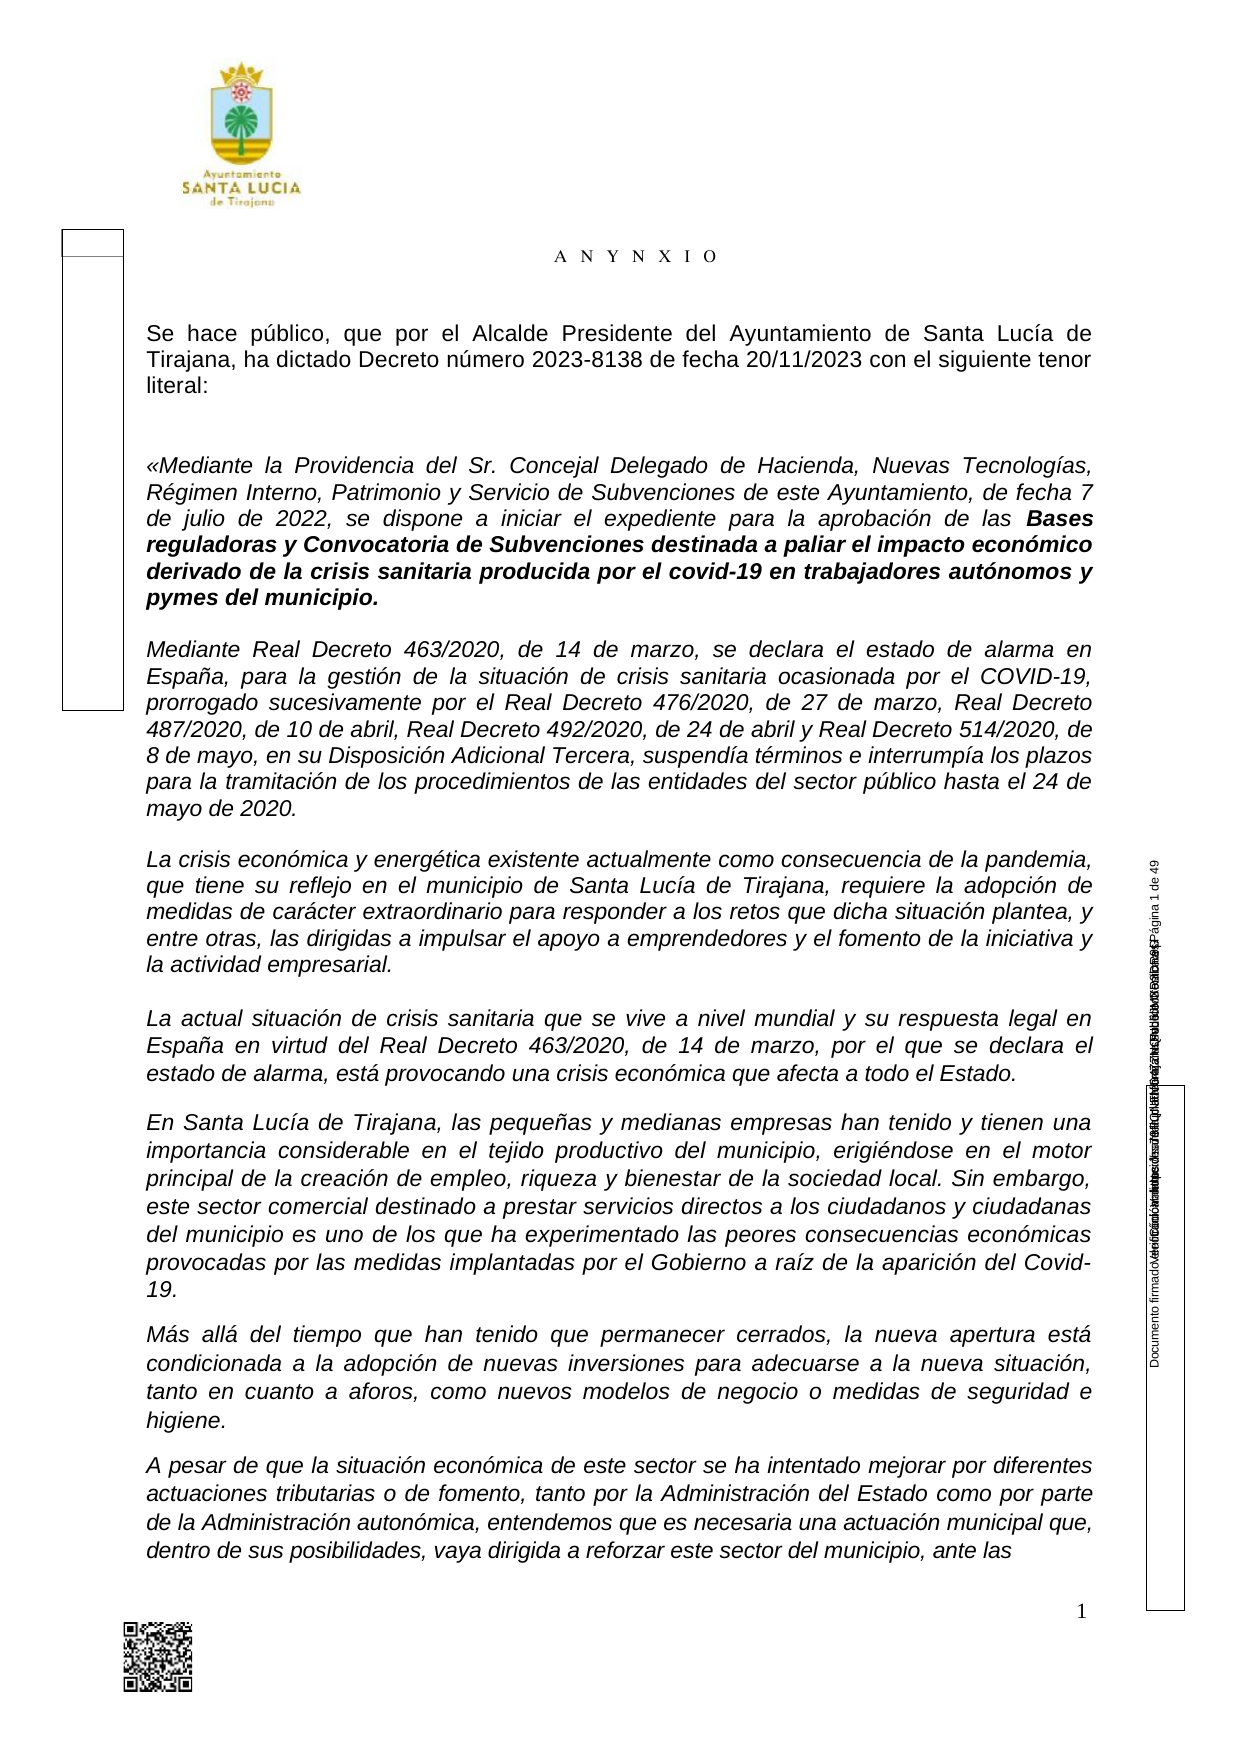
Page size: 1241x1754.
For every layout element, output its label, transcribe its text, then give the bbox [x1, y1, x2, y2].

text La actual situación de crisis sanitaria que se vive a nivel mundial y su respuesta legal en España en virtud del Real Decreto 463/2020, de 14 de marzo, por el que se declara el estado de alarma, está provocando una crisis económica que afecta a todo el Estado. [146, 1004, 1094, 1087]
text U [123, 245, 1146, 266]
picture [123, 1622, 193, 1692]
text Más allá del tiempo que han tenido que permanecer cerrados, la nueva apertura está condicionada a la adopción de nuevas inversiones para adecuarse a la nueva situación, tanto en cuanto a aforos, como nuevos modelos de negocio o medidas de seguridad e higiene. [146, 1320, 1094, 1434]
text La crisis económica y energética existente actualmente como consecuencia de la pandemia, que tiene su reflejo en el municipio de Santa Lucía de Tirajana, requiere la adopción de medidas de carácter extraordinario para responder a los retos que dicha situación plantea, y entre otras, las dirigidas a impulsar el apoyo a emprendedores y el fomento de la iniciativa y la actividad empresarial. [146, 846, 1094, 978]
picture [179, 58, 303, 209]
text En Santa Lucía de Tirajana, las pequeñas y medianas empresas han tenido y tienen una importancia considerable en el tejido productivo del municipio, erigiéndose en el motor principal de la creación de empleo, riqueza y bienestar de la sociedad local. Sin embargo, este sector comercial destinado a prestar servicios directos a los ciudadanos y ciudadanas del municipio es uno de los que ha experimentado las peores consecuencias económicas provocadas por las medidas implantadas por el Gobierno a raíz de la aparición del Covid-19. [146, 1109, 1094, 1303]
text 1 [1076, 1601, 1146, 1623]
text Se hace público, que por el Alcalde Presidente del Ayuntamiento de Santa Lucía de Tirajana, ha dictado Decreto número 2023-8138 de fecha 20/11/2023 con el siguiente tenor literal: [146, 321, 1094, 399]
text «Mediante la Providencia del Sr. Concejal Delegado de Hacienda, Nuevas Tecnologías, Régimen Interno, Patrimonio y Servicio de Subvenciones de este Ayuntamiento, de fecha 7 de julio de 2022, se dispone a iniciar el expediente para la aprobación de las Bases reguladoras y Convocatoria de Subvenciones destinada a paliar el impacto económico derivado de la crisis sanitaria producida por el covid-19 en trabajadores autónomos y pymes del municipio. [146, 453, 1094, 611]
text Mediante Real Decreto 463/2020, de 14 de marzo, se declara el estado de alarma en España, para la gestión de la situación de crisis sanitaria ocasionada por el COVID-19, prorrogado sucesivamente por el Real Decreto 476/2020, de 27 de marzo, Real Decreto 487/2020, de 10 de abril, Real Decreto 492/2020, de 24 de abril y Real Decreto 514/2020, de 8 de mayo, en su Disposición Adicional Tercera, suspendía términos e interrumpía los plazos para la tramitación de los procedimientos de las entidades del sector público hasta el 24 de mayo de 2020. [146, 637, 1094, 821]
text A pesar de que la situación económica de este sector se ha intentado mejorar por diferentes actuaciones tributarias o de fomento, tanto por la Administración del Estado como por parte de la Administración autonómica, entendemos que es necesaria una actuación municipal que, dentro de sus posibilidades, vaya dirigida a reforzar este sector del municipio, ante las [146, 1451, 1094, 1564]
